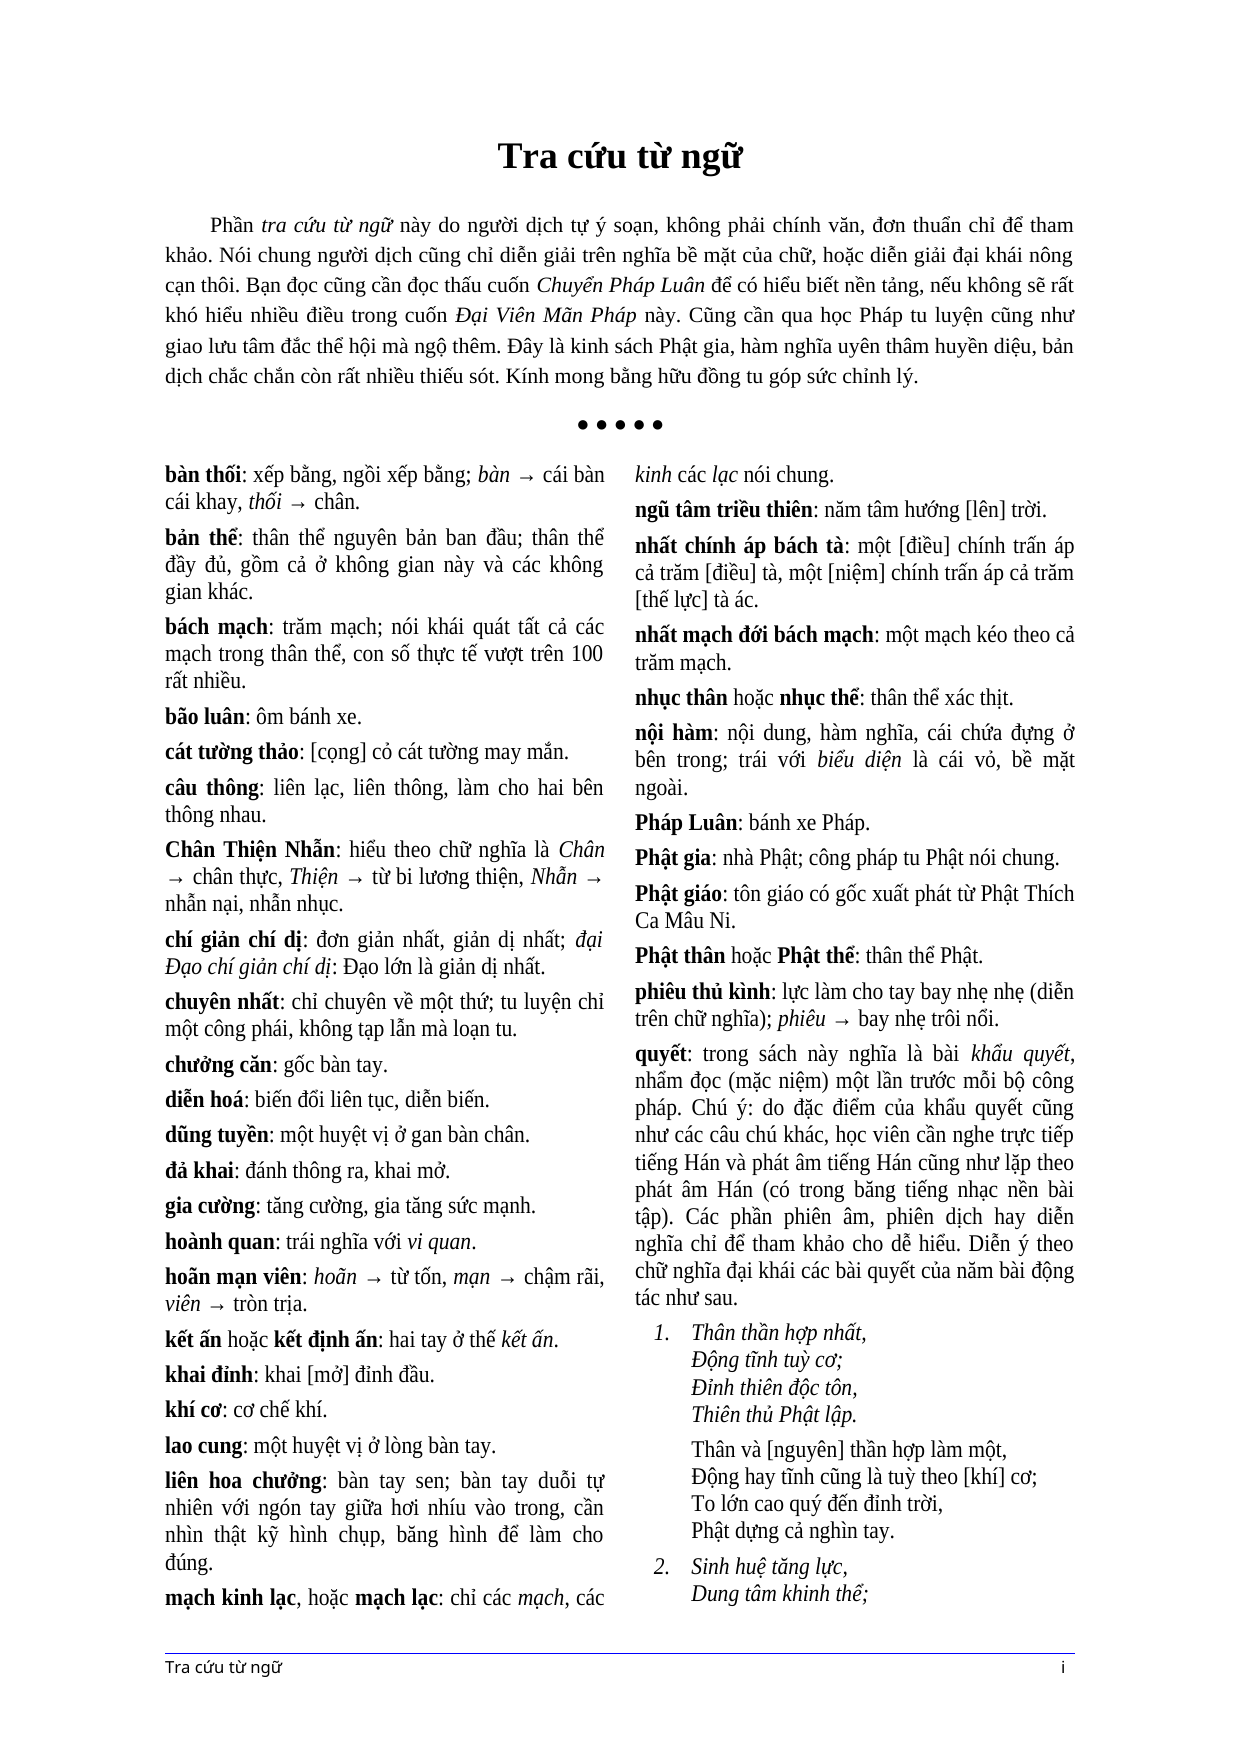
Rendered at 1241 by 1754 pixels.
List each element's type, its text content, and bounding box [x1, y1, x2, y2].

text Thân và [nguyên] thần hợp làm một, Động hay tĩnh cũng là tuỳ theo [khí] cơ; To lớn cao quý đến đỉnh trời, Phật dựng cả nghìn tay. [691, 1436, 1075, 1544]
text chưởng căn: gốc bàn tay. [165, 1050, 605, 1077]
text nội hàm: nội dung, hàm nghĩa, cái chứa đựng ở bên trong; trái với biểu diện là cái vỏ, bề mặt ngoài. [635, 719, 1075, 800]
text chuyên nhất: chỉ chuyên về một thứ; tu luyện chỉ một công phái, không tạp lẫn mà loạn tu. [165, 988, 605, 1042]
text kinh các lạc nói chung. [635, 461, 1075, 488]
text khí cơ: cơ chế khí. [165, 1396, 605, 1423]
text gia cường: tăng cường, gia tăng sức mạnh. [165, 1192, 605, 1219]
text hoãn mạn viên: hoãn → từ tốn, mạn → chậm rãi, viên → tròn trịa. [165, 1263, 605, 1317]
text 2. Sinh huệ tăng lực, Dung tâm khinh thể; [654, 1552, 1075, 1607]
text phiêu thủ kình: lực làm cho tay bay nhẹ nhẹ (diễn trên chữ nghĩa); phiêu → bay nhẹ trôi nổi. [635, 977, 1075, 1032]
text bàn thối: xếp bằng, ngồi xếp bằng; bàn → cái bàn cái khay, thối → chân. [165, 461, 605, 515]
text nhục thân hoặc nhục thể: thân thể xác thịt. [635, 684, 1075, 711]
text câu thông: liên lạc, liên thông, làm cho hai bên thông nhau. [165, 773, 605, 827]
text kết ấn hoặc kết định ấn: hai tay ở thế kết ấn. [165, 1325, 605, 1352]
text Chân Thiện Nhẫn: hiểu theo chữ nghĩa là Chân → chân thực, Thiện → từ bi lương thiện, Nhẫn → nhẫn nại, nhẫn nhục. [165, 836, 605, 917]
text ● ● ● ● ● [165, 412, 1075, 437]
text dũng tuyền: một huyệt vị ở gan bàn chân. [165, 1121, 605, 1148]
text khai đỉnh: khai [mở] đỉnh đầu. [165, 1361, 605, 1388]
text 1. Thân thần hợp nhất, Động tĩnh tuỳ cơ; Đỉnh thiên độc tôn, Thiên thủ Phật lập. [654, 1319, 1075, 1427]
text nhất mạch đới bách mạch: một mạch kéo theo cả trăm mạch. [635, 621, 1075, 675]
text Phật gia: nhà Phật; công pháp tu Phật nói chung. [635, 844, 1075, 871]
text Phật thân hoặc Phật thể: thân thể Phật. [635, 942, 1075, 969]
text Phần tra cứu từ ngữ này do người dịch tự ý soạn, không phải chính văn, đơn thuẩn chỉ để tham khảo. Nói chung người dịch cũng chỉ diễn giải trên nghĩa bề mặt của chữ, hoặc diễn giải đại khái nông cạn thôi. Bạn đọc cũng cần đọc thấu cuốn Chuyển Pháp Luân để có hiểu biết nền tảng, nếu không sẽ rất khó hiểu nhiều điều trong cuốn Đại Viên Mãn Pháp này. Cũng cần qua học Pháp tu luyện cũng như giao lưu tâm đắc thể hội mà ngộ thêm. Đây là kinh sách Phật gia, hàm nghĩa uyên thâm huyền diệu, bản dịch chắc chắn còn rất nhiều thiếu sót. Kính mong bằng hữu đồng tu góp sức chỉnh lý. [165, 207, 1075, 388]
text bản thể: thân thể nguyên bản ban đầu; thân thể đầy đủ, gồm cả ở không gian này và các không gian khác. [165, 523, 605, 604]
text cát tường thảo: [cọng] cỏ cát tường may mắn. [165, 738, 605, 765]
text Tra cứu từ ngữ [165, 135, 1075, 177]
text bão luân: ôm bánh xe. [165, 702, 605, 729]
text Pháp Luân: bánh xe Pháp. [635, 809, 1075, 836]
text bách mạch: trăm mạch; nói khái quát tất cả các mạch trong thân thể, con số thực tế vượt trên 100 rất nhiều. [165, 613, 605, 694]
text hoành quan: trái nghĩa với vi quan. [165, 1227, 605, 1254]
text Phật giáo: tôn giáo có gốc xuất phát từ Phật Thích Ca Mâu Ni. [635, 879, 1075, 934]
text lao cung: một huyệt vị ở lòng bàn tay. [165, 1432, 605, 1459]
text mạch kinh lạc, hoặc mạch lạc: chỉ các mạch, các [165, 1584, 605, 1611]
text nhất chính áp bách tà: một [điều] chính trấn áp cả trăm [điều] tà, một [niệm] chính trấn áp cả trăm [thế lực] tà ác. [635, 532, 1075, 613]
text diễn hoá: biến đổi liên tục, diễn biến. [165, 1086, 605, 1113]
text ngũ tâm triều thiên: năm tâm hướng [lên] trời. [635, 496, 1075, 523]
text chí giản chí dị: đơn giản nhất, giản dị nhất; đại Đạo chí giản chí dị: Đạo lớn là giản dị nhất. [165, 925, 605, 979]
text liên hoa chưởng: bàn tay sen; bàn tay duỗi tự nhiên với ngón tay giữa hơi nhíu vào trong, cần nhìn thật kỹ hình chụp, băng hình để làm cho đúng. [165, 1467, 605, 1575]
text quyết: trong sách này nghĩa là bài khẩu quyết, nhẩm đọc (mặc niệm) một lần trước mỗi bộ công pháp. Chú ý: do đặc điểm của khẩu quyết cũng như các câu chú khác, học viên cần nghe trực tiếp tiếng Hán và phát âm tiếng Hán cũng như lặp theo phát âm Hán (có trong băng tiếng nhạc nền bài tập). Các phần phiên âm, phiên dịch hay diễn nghĩa chỉ để tham khảo cho dễ hiểu. Diễn ý theo chữ nghĩa đại khái các bài quyết của năm bài động tác như sau. [635, 1040, 1075, 1311]
text đả khai: đánh thông ra, khai mở. [165, 1157, 605, 1184]
